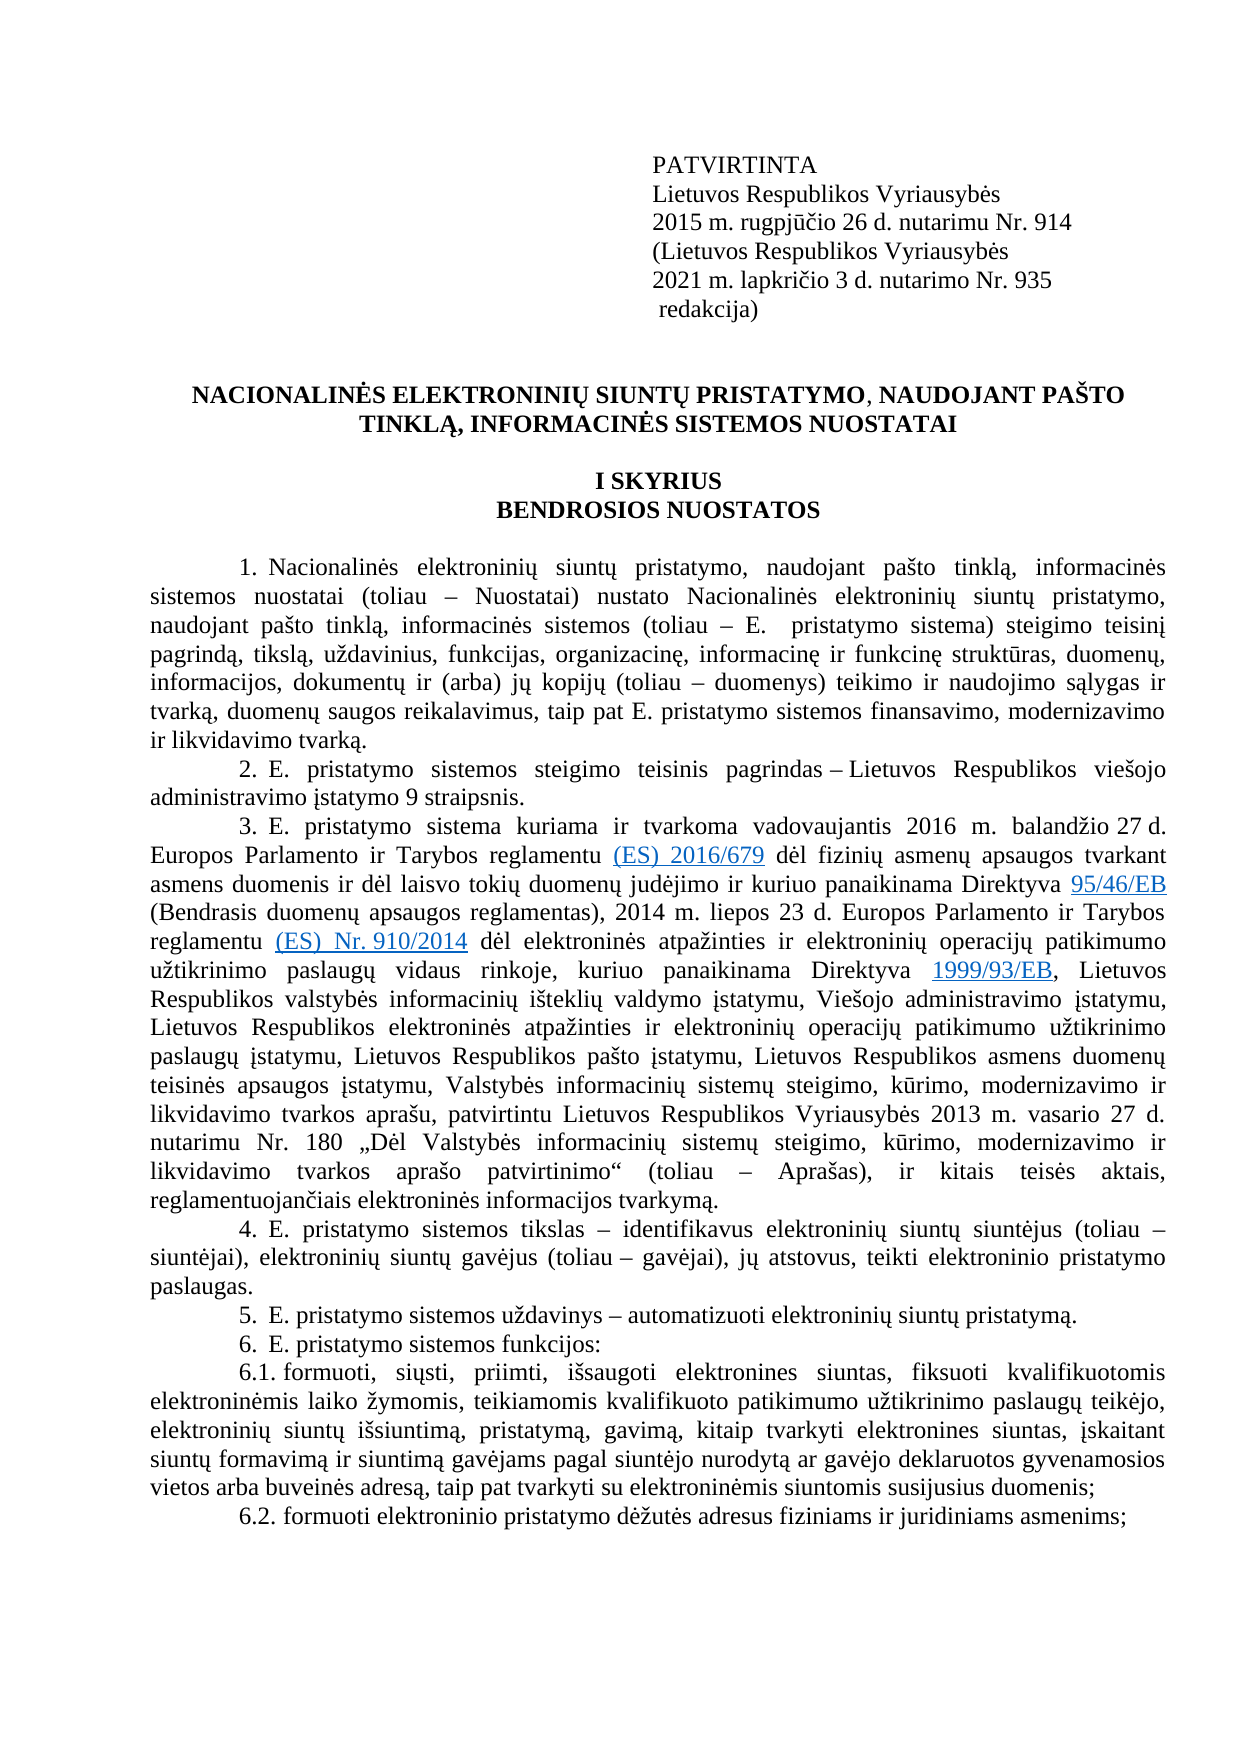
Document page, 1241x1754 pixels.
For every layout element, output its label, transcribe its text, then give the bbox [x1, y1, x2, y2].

text 2. E. pristatymo sistemos steigimo teisinis pagrindas – Lietuvos Respublikos viešojo administravimo įstatymo 9 straipsnis. [150, 754, 1167, 811]
text 1. Nacionalinės elektroninių siuntų pristatymo, naudojant pašto tinklą, informacinės sistemos nuostatai (toliau – Nuostatai) nustato Nacionalinės elektroninių siuntų pristatymo, naudojant pašto tinklą, informacinės sistemos (toliau – E. pristatymo sistema) steigimo teisinį pagrindą, tikslą, uždavinius, funkcijas, organizacinę, informacinę ir funkcinę struktūras, duomenų, informacijos, dokumentų ir (arba) jų kopijų (toliau – duomenys) teikimo ir naudojimo sąlygas ir tvarką, duomenų saugos reikalavimus, taip pat E. pristatymo sistemos finansavimo, modernizavimo ir likvidavimo tvarką. [150, 552, 1167, 754]
text 4. E. pristatymo sistemos tikslas – identifikavus elektroninių siuntų siuntėjus (toliau – siuntėjai), elektroninių siuntų gavėjus (toliau – gavėjai), jų atstovus, teikti elektroninio pristatymo paslaugas. [150, 1214, 1167, 1300]
text BENDROSIOS NUOSTATOS [150, 495, 1167, 524]
text I SKYRIUS [150, 466, 1167, 495]
text NACIONALINĖS ELEKTRONINIŲ SIUNTŲ PRISTATYMO, NAUDOJANT PAŠTO TINKLĄ, INFORMACINĖS SISTEMOS NUOSTATAI [150, 380, 1167, 437]
text redakcija) [652, 294, 1167, 322]
text 6. E. pristatymo sistemos funkcijos: [150, 1329, 1167, 1357]
text Patvirtinta [652, 150, 1167, 179]
text 3. E. pristatymo sistema kuriama ir tvarkoma vadovaujantis 2016 m. balandžio 27 d. Europos Parlamento ir Tarybos reglamentu (ES) 2016/679 dėl fizinių asmenų apsaugos tvarkant asmens duomenis ir dėl laisvo tokių duomenų judėjimo ir kuriuo panaikinama Direktyva 95/46/EB (Bendrasis duomenų apsaugos reglamentas), 2014 m. liepos 23 d. Europos Parlamento ir Tarybos reglamentu (ES) Nr. 910/2014 dėl elektroninės atpažinties ir elektroninių operacijų patikimumo užtikrinimo paslaugų vidaus rinkoje, kuriuo panaikinama Direktyva 1999/93/EB, Lietuvos Respublikos valstybės informacinių išteklių valdymo įstatymu, Viešojo administravimo įstatymu, Lietuvos Respublikos elektroninės atpažinties ir elektroninių operacijų patikimumo užtikrinimo paslaugų įstatymu, Lietuvos Respublikos pašto įstatymu, Lietuvos Respublikos asmens duomenų teisinės apsaugos įstatymu, Valstybės informacinių sistemų steigimo, kūrimo, modernizavimo ir likvidavimo tvarkos aprašu, patvirtintu Lietuvos Respublikos Vyriausybės 2013 m. vasario 27 d. nutarimu Nr. 180 „Dėl Valstybės informacinių sistemų steigimo, kūrimo, modernizavimo ir likvidavimo tvarkos aprašo patvirtinimo“ (toliau – Aprašas), ir kitais teisės aktais, reglamentuojančiais elektroninės informacijos tvarkymą. [150, 811, 1167, 1214]
text 2021 m. lapkričio 3 d. nutarimo Nr. 935 [652, 265, 1167, 294]
text 6.2. formuoti elektroninio pristatymo dėžutės adresus fiziniams ir juridiniams asmenims; [150, 1501, 1167, 1530]
text (Lietuvos Respublikos Vyriausybės [652, 236, 1167, 265]
text Lietuvos Respublikos Vyriausybės [652, 179, 1167, 207]
text 5. E. pristatymo sistemos uždavinys – automatizuoti elektroninių siuntų pristatymą. [150, 1300, 1167, 1329]
text 6.1. formuoti, siųsti, priimti, išsaugoti elektronines siuntas, fiksuoti kvalifikuotomis elektroninėmis laiko žymomis, teikiamomis kvalifikuoto patikimumo užtikrinimo paslaugų teikėjo, elektroninių siuntų išsiuntimą, pristatymą, gavimą, kitaip tvarkyti elektronines siuntas, įskaitant siuntų formavimą ir siuntimą gavėjams pagal siuntėjo nurodytą ar gavėjo deklaruotos gyvenamosios vietos arba buveinės adresą, taip pat tvarkyti su elektroninėmis siuntomis susijusius duomenis; [150, 1357, 1167, 1501]
text 2015 m. rugpjūčio 26 d. nutarimu Nr. 914 [652, 207, 1167, 236]
